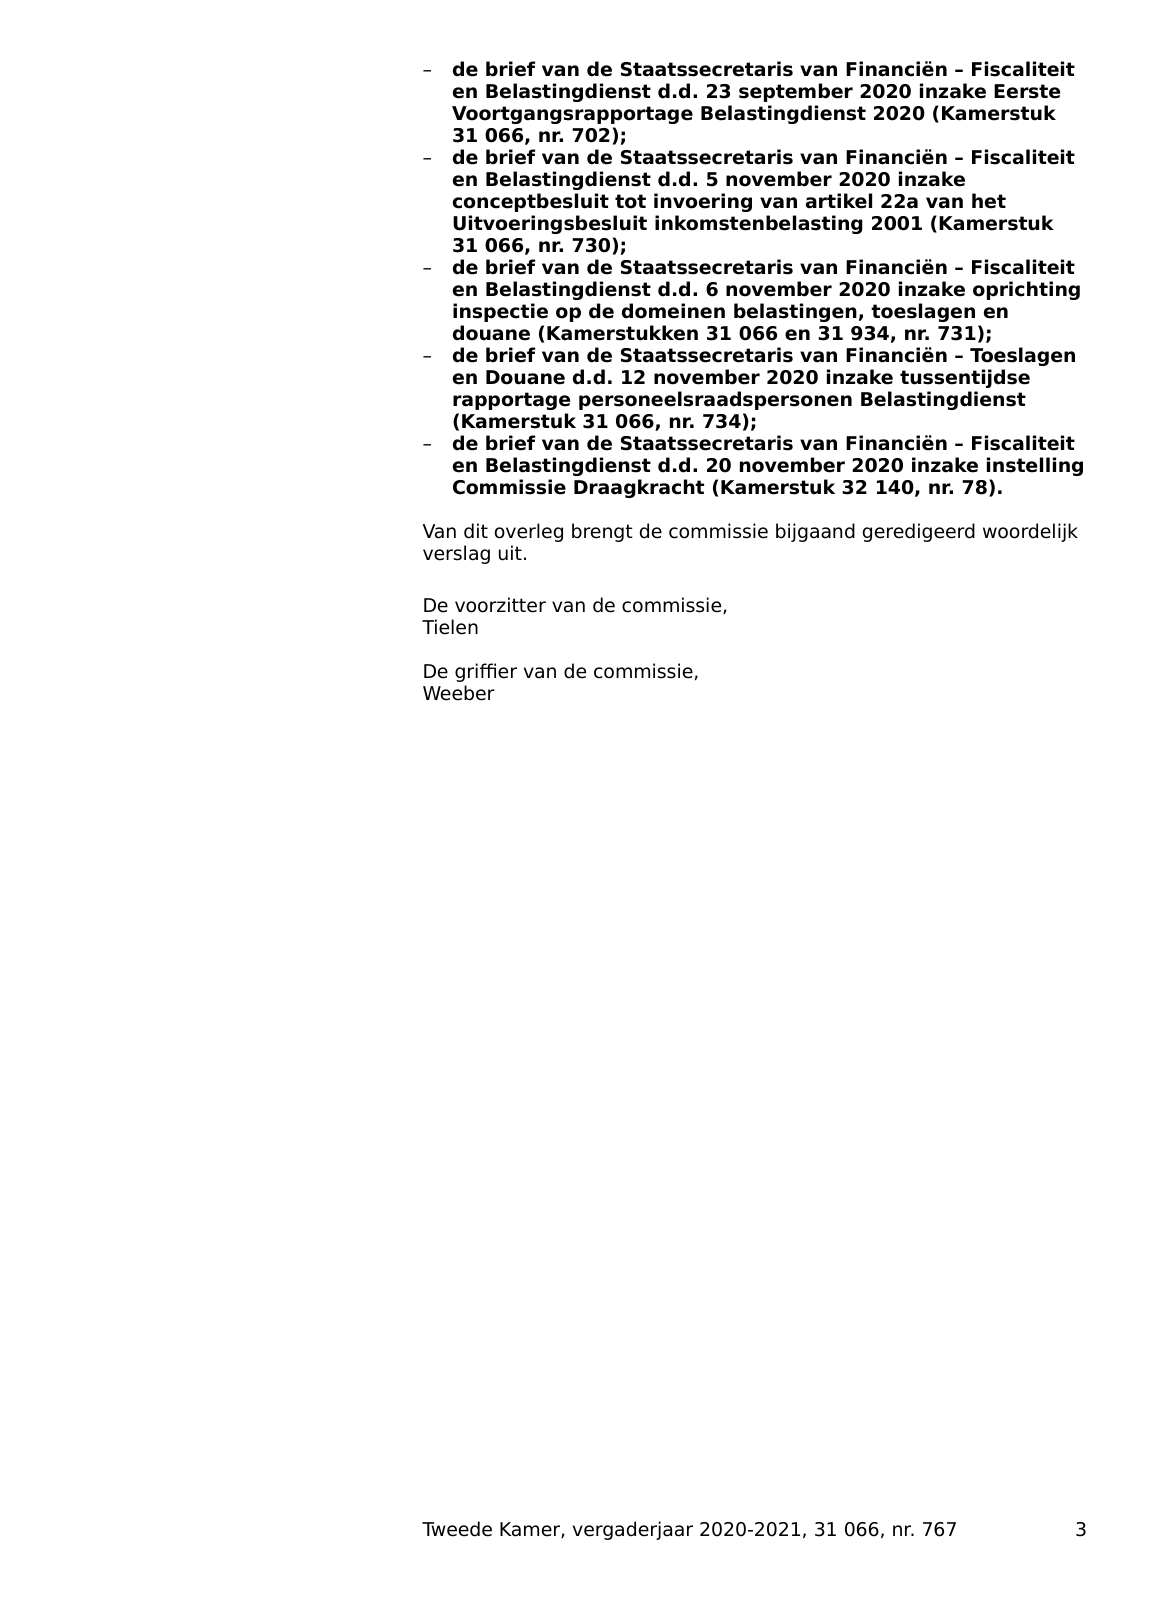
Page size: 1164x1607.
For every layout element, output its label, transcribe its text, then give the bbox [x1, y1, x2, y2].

text Van dit overleg brengt de commissie bijgaand geredigeerd woordelijk verslag uit. [422, 521, 1087, 565]
text – de brief van de Staatssecretaris van Financiën – Toeslagen en Douane d.d. 12 november 2020 inzake tussentijdse rapportage personeelsraadspersonen Belastingdienst (Kamerstuk 31 066, nr. 734); [422, 345, 1087, 433]
text – de brief van de Staatssecretaris van Financiën – Fiscaliteit en Belastingdienst d.d. 6 november 2020 inzake oprichting inspectie op de domeinen belastingen, toeslagen en douane (Kamerstukken 31 066 en 31 934, nr. 731); [422, 257, 1087, 345]
text De voorzitter van de commissie, Tielen [422, 595, 1087, 639]
text – de brief van de Staatssecretaris van Financiën – Fiscaliteit en Belastingdienst d.d. 5 november 2020 inzake conceptbesluit tot invoering van artikel 22a van het Uitvoeringsbesluit inkomstenbelasting 2001 (Kamerstuk 31 066, nr. 730); [422, 147, 1087, 257]
text – de brief van de Staatssecretaris van Financiën – Fiscaliteit en Belastingdienst d.d. 20 november 2020 inzake instelling Commissie Draagkracht (Kamerstuk 32 140, nr. 78). [422, 433, 1087, 499]
text De griffier van de commissie, Weeber [422, 661, 1087, 705]
text – de brief van de Staatssecretaris van Financiën – Fiscaliteit en Belastingdienst d.d. 23 september 2020 inzake Eerste Voortgangsrapportage Belastingdienst 2020 (Kamerstuk 31 066, nr. 702); [422, 59, 1087, 147]
